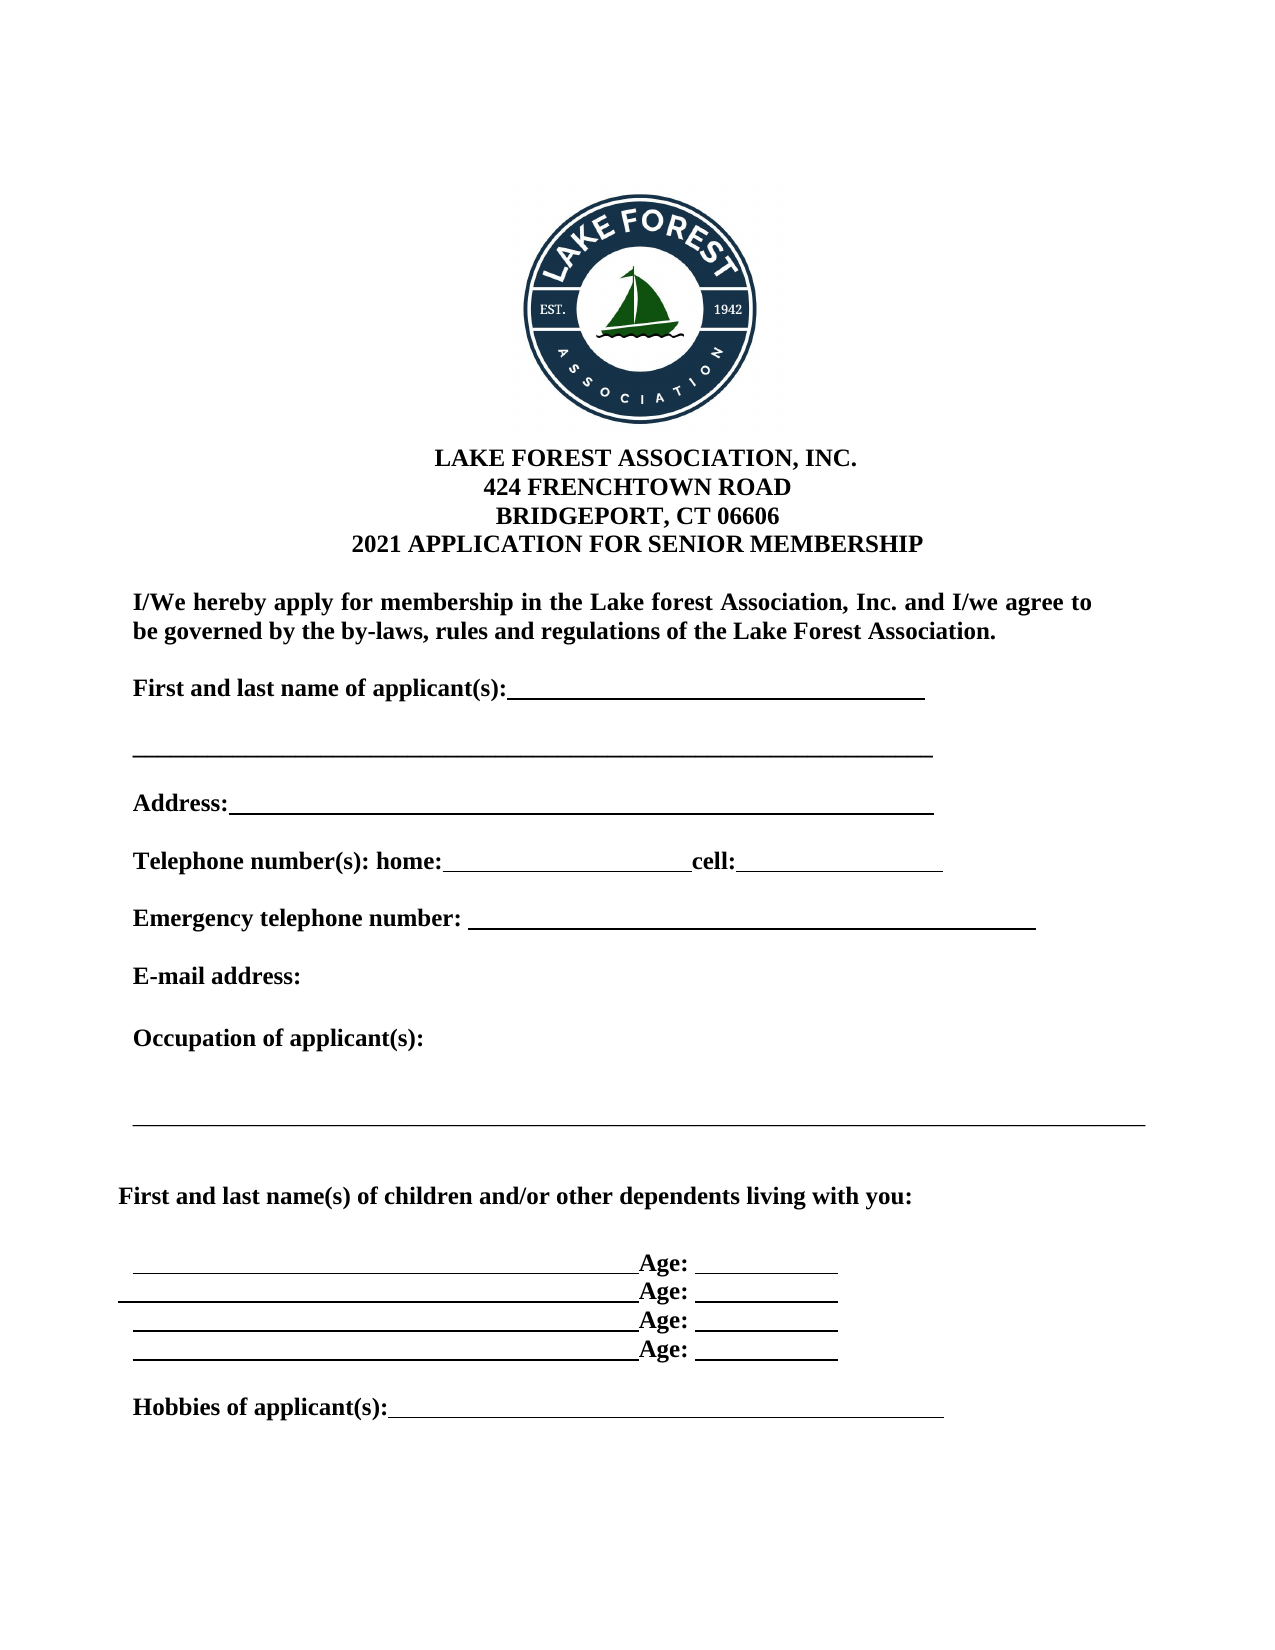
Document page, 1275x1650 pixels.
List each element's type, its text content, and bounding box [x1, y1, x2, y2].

text I/We hereby apply for membership in the Lake forest Association, Inc. and I/we agree to be governed by the by-laws, rules and regulations of the Lake Forest Association. [133, 587, 1094, 644]
text ________________________________________________________________ [133, 731, 1157, 759]
text 424 FRENCHTOWN ROAD [270, 472, 1005, 501]
text LAKE FOREST ASSOCIATION, INC. [118, 163, 1005, 472]
text 2021 APPLICATION FOR SENIOR MEMBERSHIP [270, 529, 1005, 558]
text E-mail address: [133, 961, 1157, 989]
text _________________________________________________________________________________ [133, 1100, 1157, 1128]
text Hobbies of applicant(s): [133, 1392, 1157, 1420]
text Age: [118, 1276, 1157, 1305]
text Age: [133, 1305, 1157, 1334]
text Emergency telephone number: [133, 903, 1157, 932]
text Address: [133, 788, 1157, 817]
text First and last name(s) of children and/or other dependents living with you: [118, 1181, 1157, 1209]
text BRIDGEPORT, CT 06606 [270, 501, 1005, 529]
picture [491, 172, 784, 444]
text First and last name of applicant(s): [133, 673, 1157, 702]
text Occupation of applicant(s): [133, 1023, 1157, 1052]
text Telephone number(s): home: cell: [133, 846, 1157, 874]
text Age: [133, 1248, 1157, 1276]
text Age: [133, 1334, 1157, 1363]
